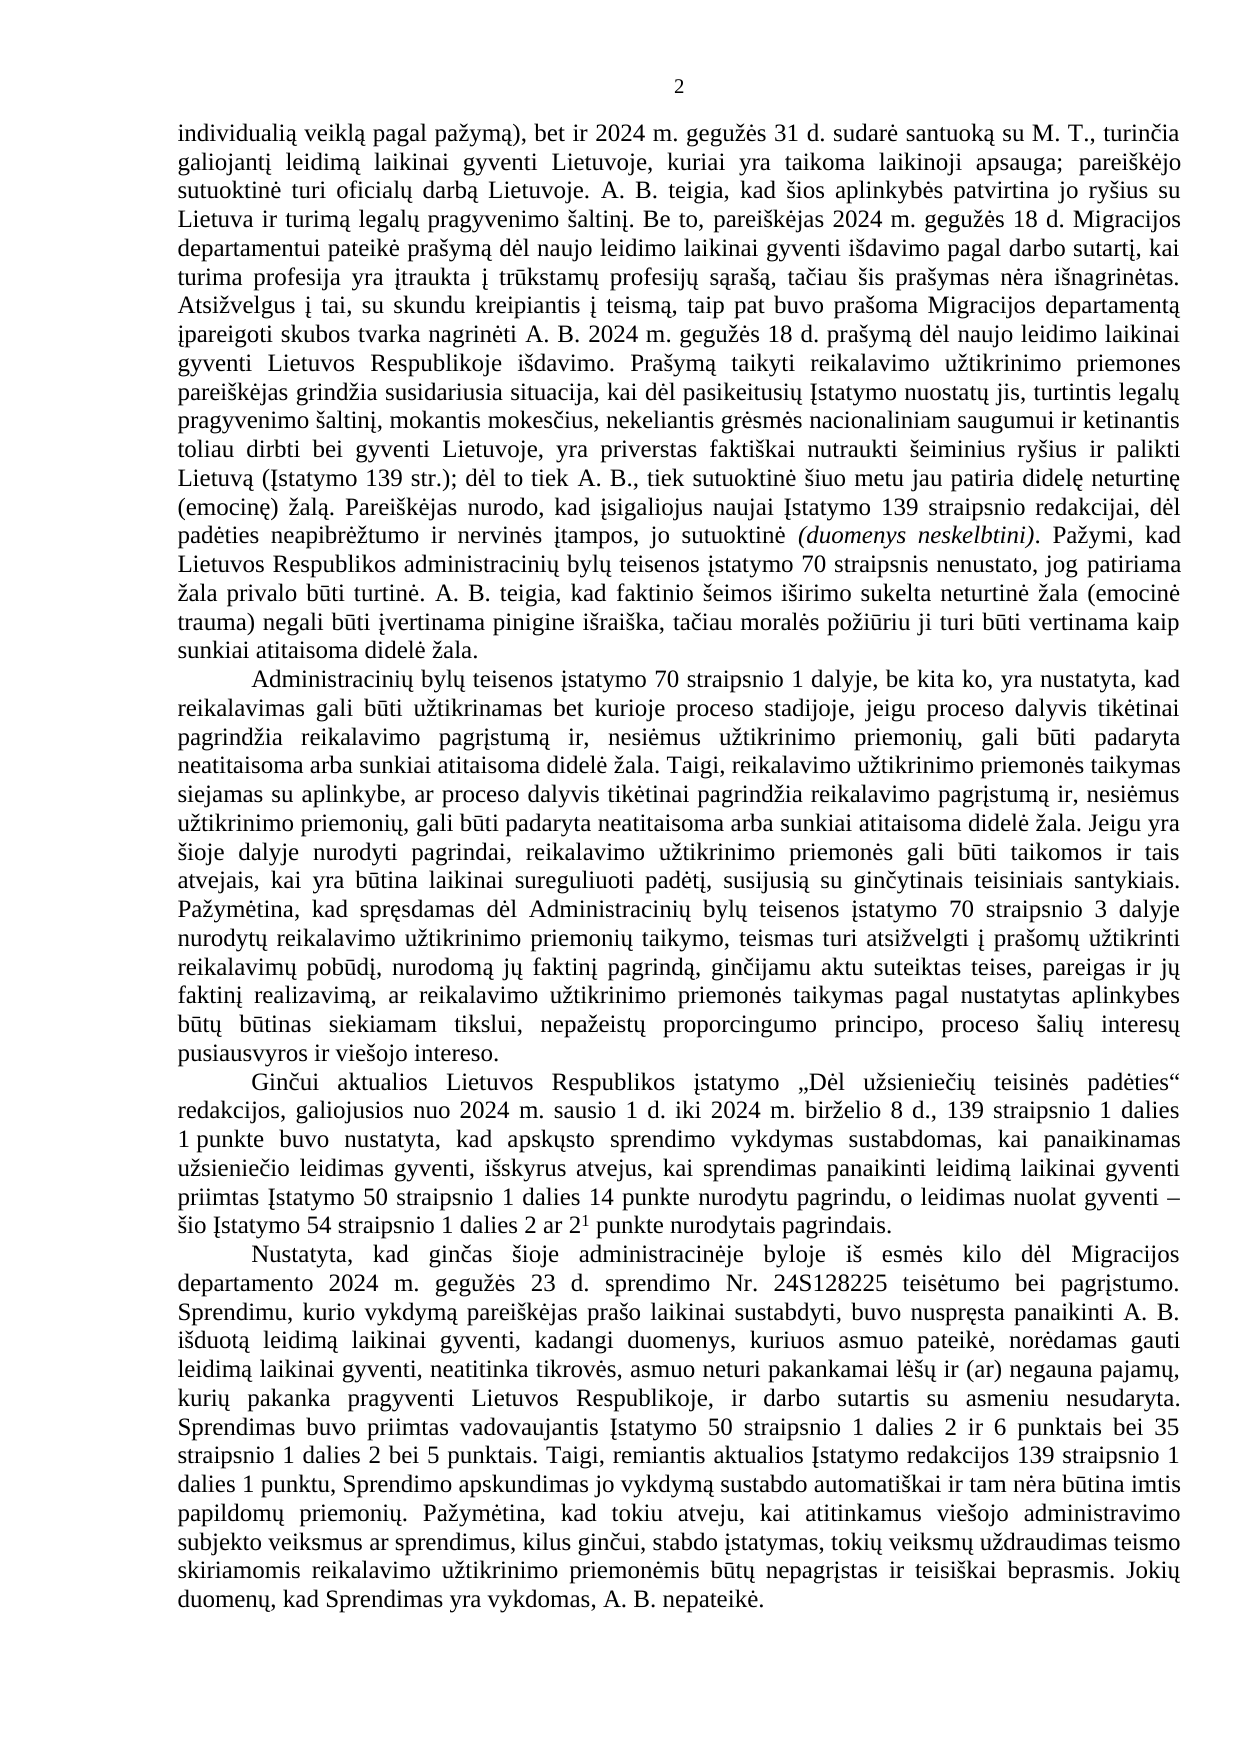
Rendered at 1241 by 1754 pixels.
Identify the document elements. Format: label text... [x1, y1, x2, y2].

text Administracinių bylų teisenos įstatymo 70 straipsnio 1 dalyje, be kita ko, yra nustatyta, kad reikalavimas gali būti užtikrinamas bet kurioje proceso stadijoje, jeigu proceso dalyvis tikėtinai pagrindžia reikalavimo pagrįstumą ir, nesiėmus užtikrinimo priemonių, gali būti padaryta neatitaisoma arba sunkiai atitaisoma didelė žala. Taigi, reikalavimo užtikrinimo priemonės taikymas siejamas su aplinkybe, ar proceso dalyvis tikėtinai pagrindžia reikalavimo pagrįstumą ir, nesiėmus užtikrinimo priemonių, gali būti padaryta neatitaisoma arba sunkiai atitaisoma didelė žala. Jeigu yra šioje dalyje nurodyti pagrindai, reikalavimo užtikrinimo priemonės gali būti taikomos ir tais atvejais, kai yra būtina laikinai sureguliuoti padėtį, susijusią su ginčytinais teisiniais santykiais. Pažymėtina, kad spręsdamas dėl Administracinių bylų teisenos įstatymo 70 straipsnio 3 dalyje nurodytų reikalavimo užtikrinimo priemonių taikymo, teismas turi atsižvelgti į prašomų užtikrinti reikalavimų pobūdį, nurodomą jų faktinį pagrindą, ginčijamu aktu suteiktas teises, pareigas ir jų faktinį realizavimą, ar reikalavimo užtikrinimo priemonės taikymas pagal nustatytas aplinkybes būtų būtinas siekiamam tikslui, nepažeistų proporcingumo principo, proceso šalių interesų pusiausvyros ir viešojo intereso. [177, 664, 1181, 1067]
text Nustatyta, kad ginčas šioje administracinėje byloje iš esmės kilo dėl Migracijos departamento 2024 m. gegužės 23 d. sprendimo Nr. 24S128225 teisėtumo bei pagrįstumo. Sprendimu, kurio vykdymą pareiškėjas prašo laikinai sustabdyti, buvo nuspręsta panaikinti A. B. išduotą leidimą laikinai gyventi, kadangi duomenys, kuriuos asmuo pateikė, norėdamas gauti leidimą laikinai gyventi, neatitinka tikrovės, asmuo neturi pakankamai lėšų ir (ar) negauna pajamų, kurių pakanka pragyventi Lietuvos Respublikoje, ir darbo sutartis su asmeniu nesudaryta. Sprendimas buvo priimtas vadovaujantis Įstatymo 50 straipsnio 1 dalies 2 ir 6 punktais bei 35 straipsnio 1 dalies 2 bei 5 punktais. Taigi, remiantis aktualios Įstatymo redakcijos 139 straipsnio 1 dalies 1 punktu, Sprendimo apskundimas jo vykdymą sustabdo automatiškai ir tam nėra būtina imtis papildomų priemonių. Pažymėtina, kad tokiu atveju, kai atitinkamus viešojo administravimo subjekto veiksmus ar sprendimus, kilus ginčui, stabdo įstatymas, tokių veiksmų uždraudimas teismo skiriamomis reikalavimo užtikrinimo priemonėmis būtų nepagrįstas ir teisiškai beprasmis. Jokių duomenų, kad Sprendimas yra vykdomas, A. B. nepateikė. [177, 1239, 1181, 1613]
text Ginčui aktualios Lietuvos Respublikos įstatymo „Dėl užsieniečių teisinės padėties“ redakcijos, galiojusios nuo 2024 m. sausio 1 d. iki 2024 m. birželio 8 d., 139 straipsnio 1 dalies 1 punkte buvo nustatyta, kad apskųsto sprendimo vykdymas sustabdomas, kai panaikinamas užsieniečio leidimas gyventi, išskyrus atvejus, kai sprendimas panaikinti leidimą laikinai gyventi priimtas Įstatymo 50 straipsnio 1 dalies 14 punkte nurodytu pagrindu, o leidimas nuolat gyventi – šio Įstatymo 54 straipsnio 1 dalies 2 ar 21 punkte nurodytais pagrindais. [177, 1067, 1181, 1239]
text individualią veiklą pagal pažymą), bet ir 2024 m. gegužės 31 d. sudarė santuoką su M. T., turinčia galiojantį leidimą laikinai gyventi Lietuvoje, kuriai yra taikoma laikinoji apsauga; pareiškėjo sutuoktinė turi oficialų darbą Lietuvoje. A. B. teigia, kad šios aplinkybės patvirtina jo ryšius su Lietuva ir turimą legalų pragyvenimo šaltinį. Be to, pareiškėjas 2024 m. gegužės 18 d. Migracijos departamentui pateikė prašymą dėl naujo leidimo laikinai gyventi išdavimo pagal darbo sutartį, kai turima profesija yra įtraukta į trūkstamų profesijų sąrašą, tačiau šis prašymas nėra išnagrinėtas. Atsižvelgus į tai, su skundu kreipiantis į teismą, taip pat buvo prašoma Migracijos departamentą įpareigoti skubos tvarka nagrinėti A. B. 2024 m. gegužės 18 d. prašymą dėl naujo leidimo laikinai gyventi Lietuvos Respublikoje išdavimo. Prašymą taikyti reikalavimo užtikrinimo priemones pareiškėjas grindžia susidariusia situacija, kai dėl pasikeitusių Įstatymo nuostatų jis, turtintis legalų pragyvenimo šaltinį, mokantis mokesčius, nekeliantis grėsmės nacionaliniam saugumui ir ketinantis toliau dirbti bei gyventi Lietuvoje, yra priverstas faktiškai nutraukti šeiminius ryšius ir palikti Lietuvą (Įstatymo 139 str.); dėl to tiek A. B., tiek sutuoktinė šiuo metu jau patiria didelę neturtinę (emocinę) žalą. Pareiškėjas nurodo, kad įsigaliojus naujai Įstatymo 139 straipsnio redakcijai, dėl padėties neapibrėžtumo ir nervinės įtampos, jo sutuoktinė (duomenys neskelbtini). Pažymi, kad Lietuvos Respublikos administracinių bylų teisenos įstatymo 70 straipsnis nenustato, jog patiriama žala privalo būti turtinė. A. B. teigia, kad faktinio šeimos iširimo sukelta neturtinė žala (emocinė trauma) negali būti įvertinama pinigine išraiška, tačiau moralės požiūriu ji turi būti vertinama kaip sunkiai atitaisoma didelė žala. [177, 118, 1181, 664]
